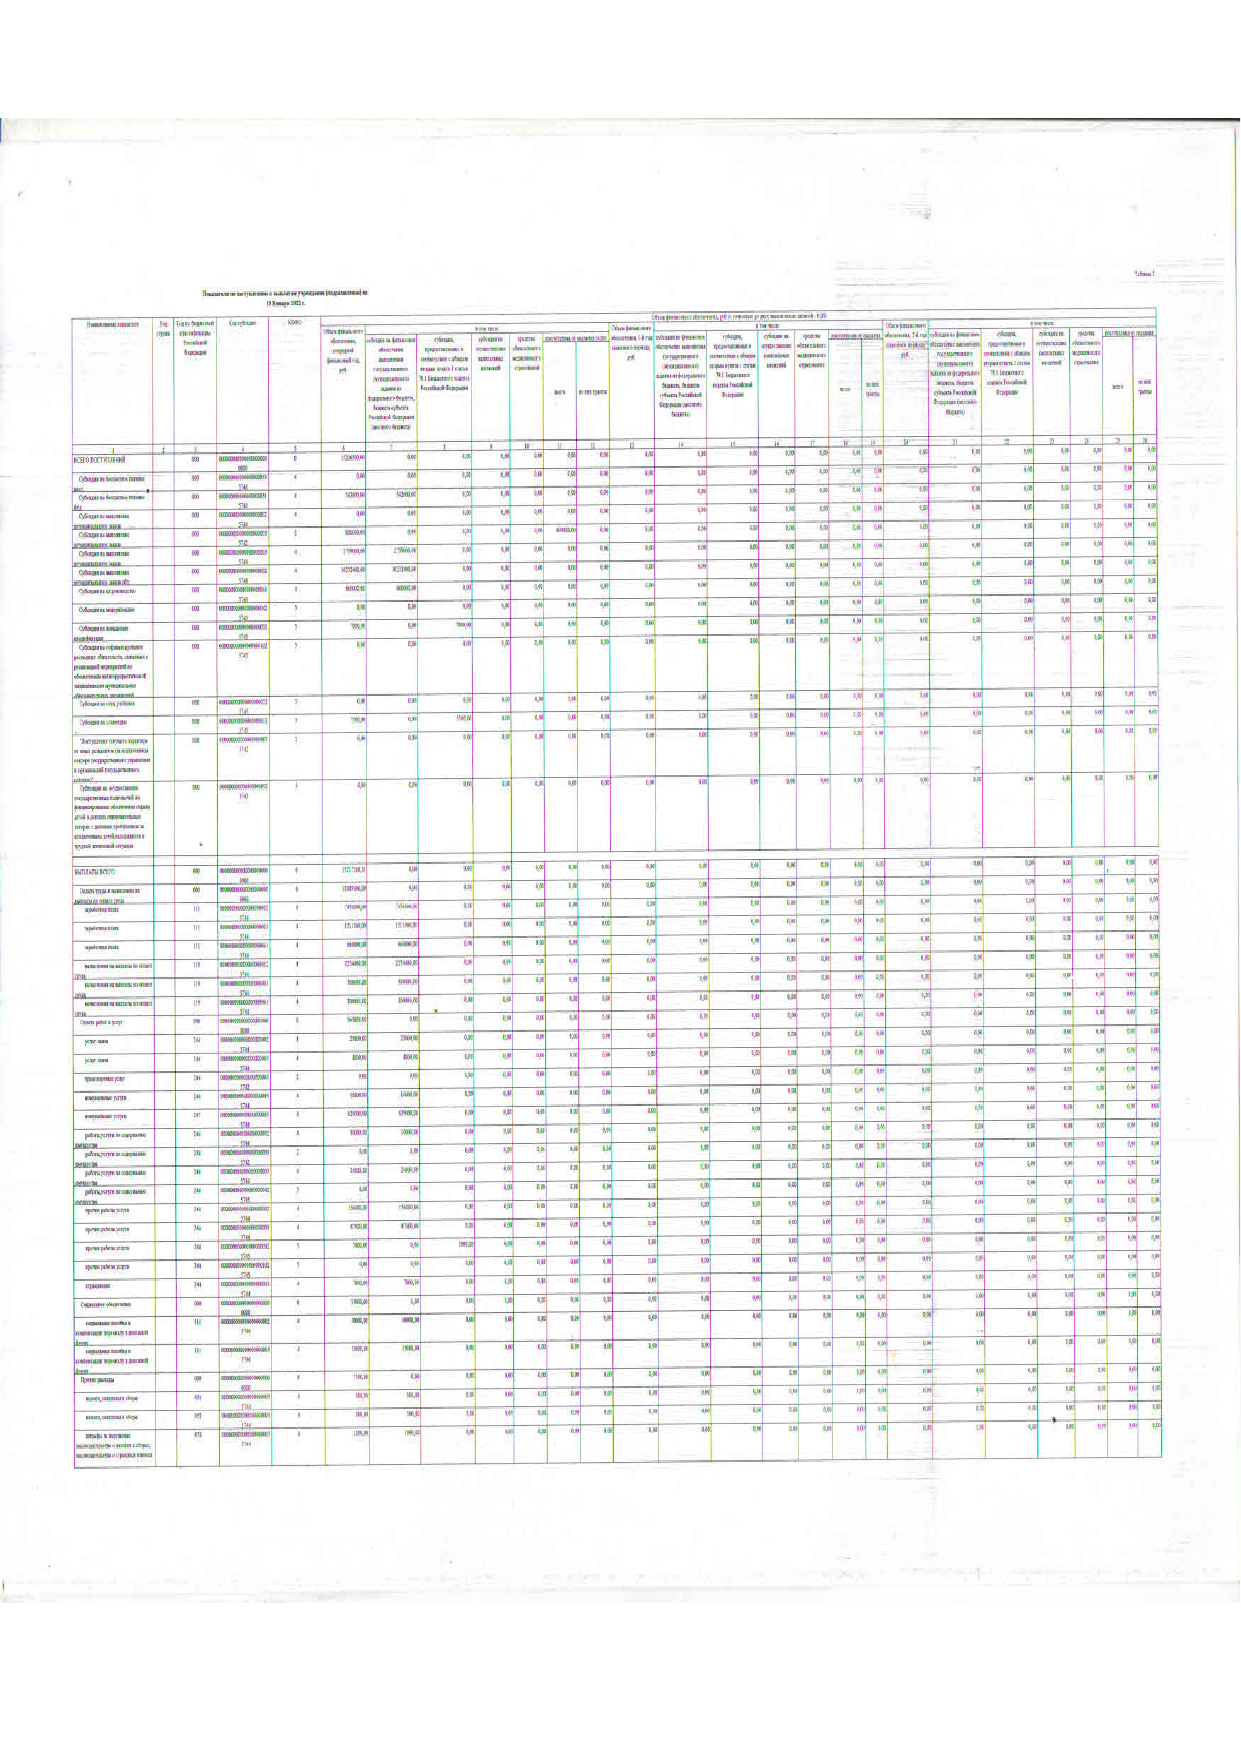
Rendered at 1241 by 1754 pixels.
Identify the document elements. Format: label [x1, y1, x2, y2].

picture [0, 118, 1241, 1603]
